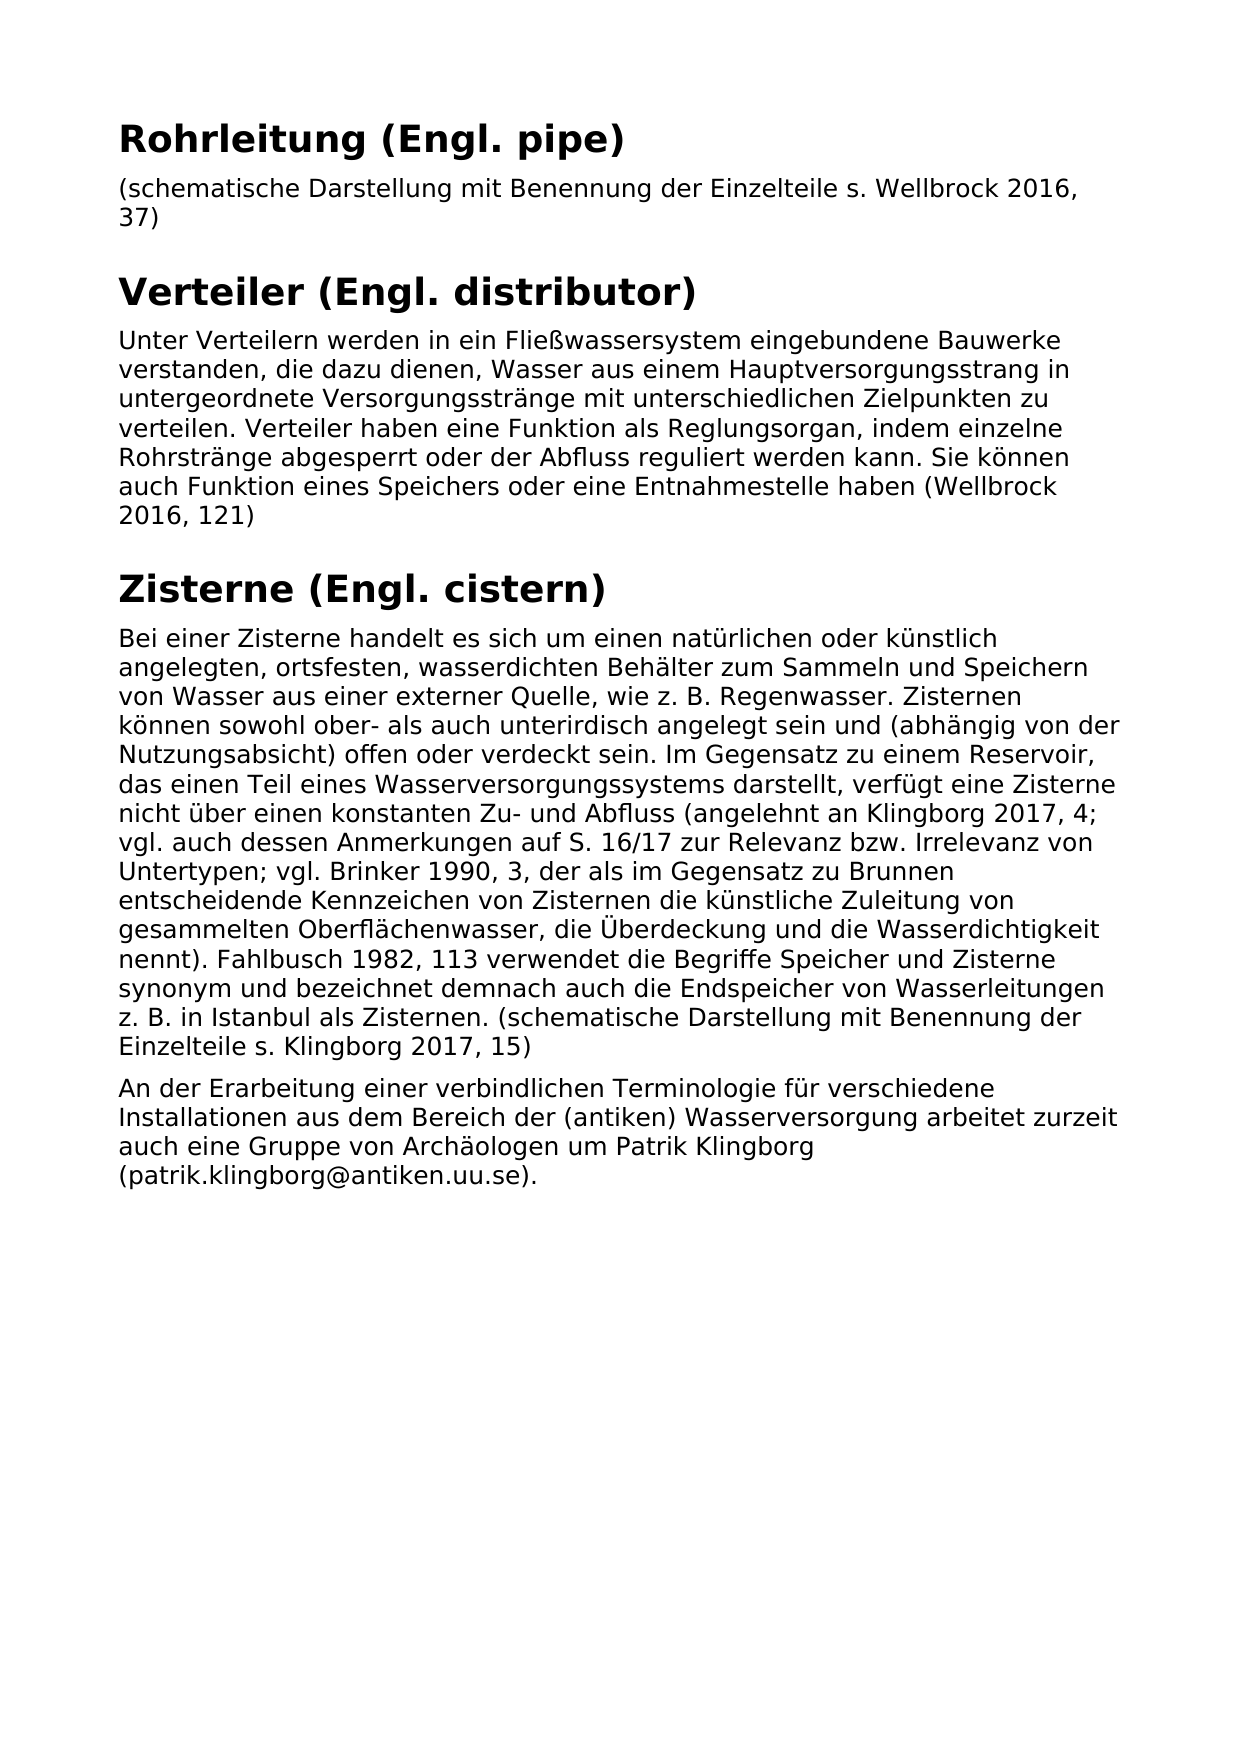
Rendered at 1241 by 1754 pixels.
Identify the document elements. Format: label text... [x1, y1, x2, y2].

text An der Erarbeitung einer verbindlichen Terminologie für verschiedene Installationen aus dem Bereich der (antiken) Wasserversorgung arbeitet zurzeit auch eine Gruppe von Archäologen um Patrik Klingborg (patrik.klingborg@antiken.uu.se). [118, 1074, 1122, 1191]
text Bei einer Zisterne handelt es sich um einen natürlichen oder künstlich angelegten, ortsfesten, wasserdichten Behälter zum Sammeln und Speichern von Wasser aus einer externer Quelle, wie z. B. Regenwasser. Zisternen können sowohl ober- als auch unterirdisch angelegt sein und (abhängig von der Nutzungsabsicht) offen oder verdeckt sein. Im Gegensatz zu einem Reservoir, das einen Teil eines Wasserversorgungssystems darstellt, verfügt eine Zisterne nicht über einen konstanten Zu- und Abfluss (angelehnt an Klingborg 2017, 4; vgl. auch dessen Anmerkungen auf S. 16/17 zur Relevanz bzw. Irrelevanz von Untertypen; vgl. Brinker 1990, 3, der als im Gegensatz zu Brunnen entscheidende Kennzeichen von Zisternen die künstliche Zuleitung von gesammelten Oberflächenwasser, die Überdeckung und die Wasserdichtigkeit nennt). Fahlbusch 1982, 113 verwendet die Begriffe Speicher und Zisterne synonym und bezeichnet demnach auch die Endspeicher von Wasserleitungen z. B. in Istanbul als Zisternen. (schematische Darstellung mit Benennung der Einzelteile s. Klingborg 2017, 15) [118, 624, 1122, 1062]
text Unter Verteilern werden in ein Fließwassersystem eingebundene Bauwerke verstanden, die dazu dienen, Wasser aus einem Hauptversorgungsstrang in untergeordnete Versorgungsstränge mit unterschiedlichen Zielpunkten zu verteilen. Verteiler haben eine Funktion als Reglungsorgan, indem einzelne Rohrstränge abgesperrt oder der Abfluss reguliert werden kann. Sie können auch Funktion eines Speichers oder eine Entnahmestelle haben (Wellbrock 2016, 121) [118, 326, 1122, 530]
text (schematische Darstellung mit Benennung der Einzelteile s. Wellbrock 2016, 37) [118, 174, 1122, 233]
subtitle Verteiler (Engl. distributor) [118, 270, 1122, 314]
subtitle Zisterne (Engl. cistern) [118, 568, 1122, 612]
subtitle Rohrleitung (Engl. pipe) [118, 118, 1122, 162]
